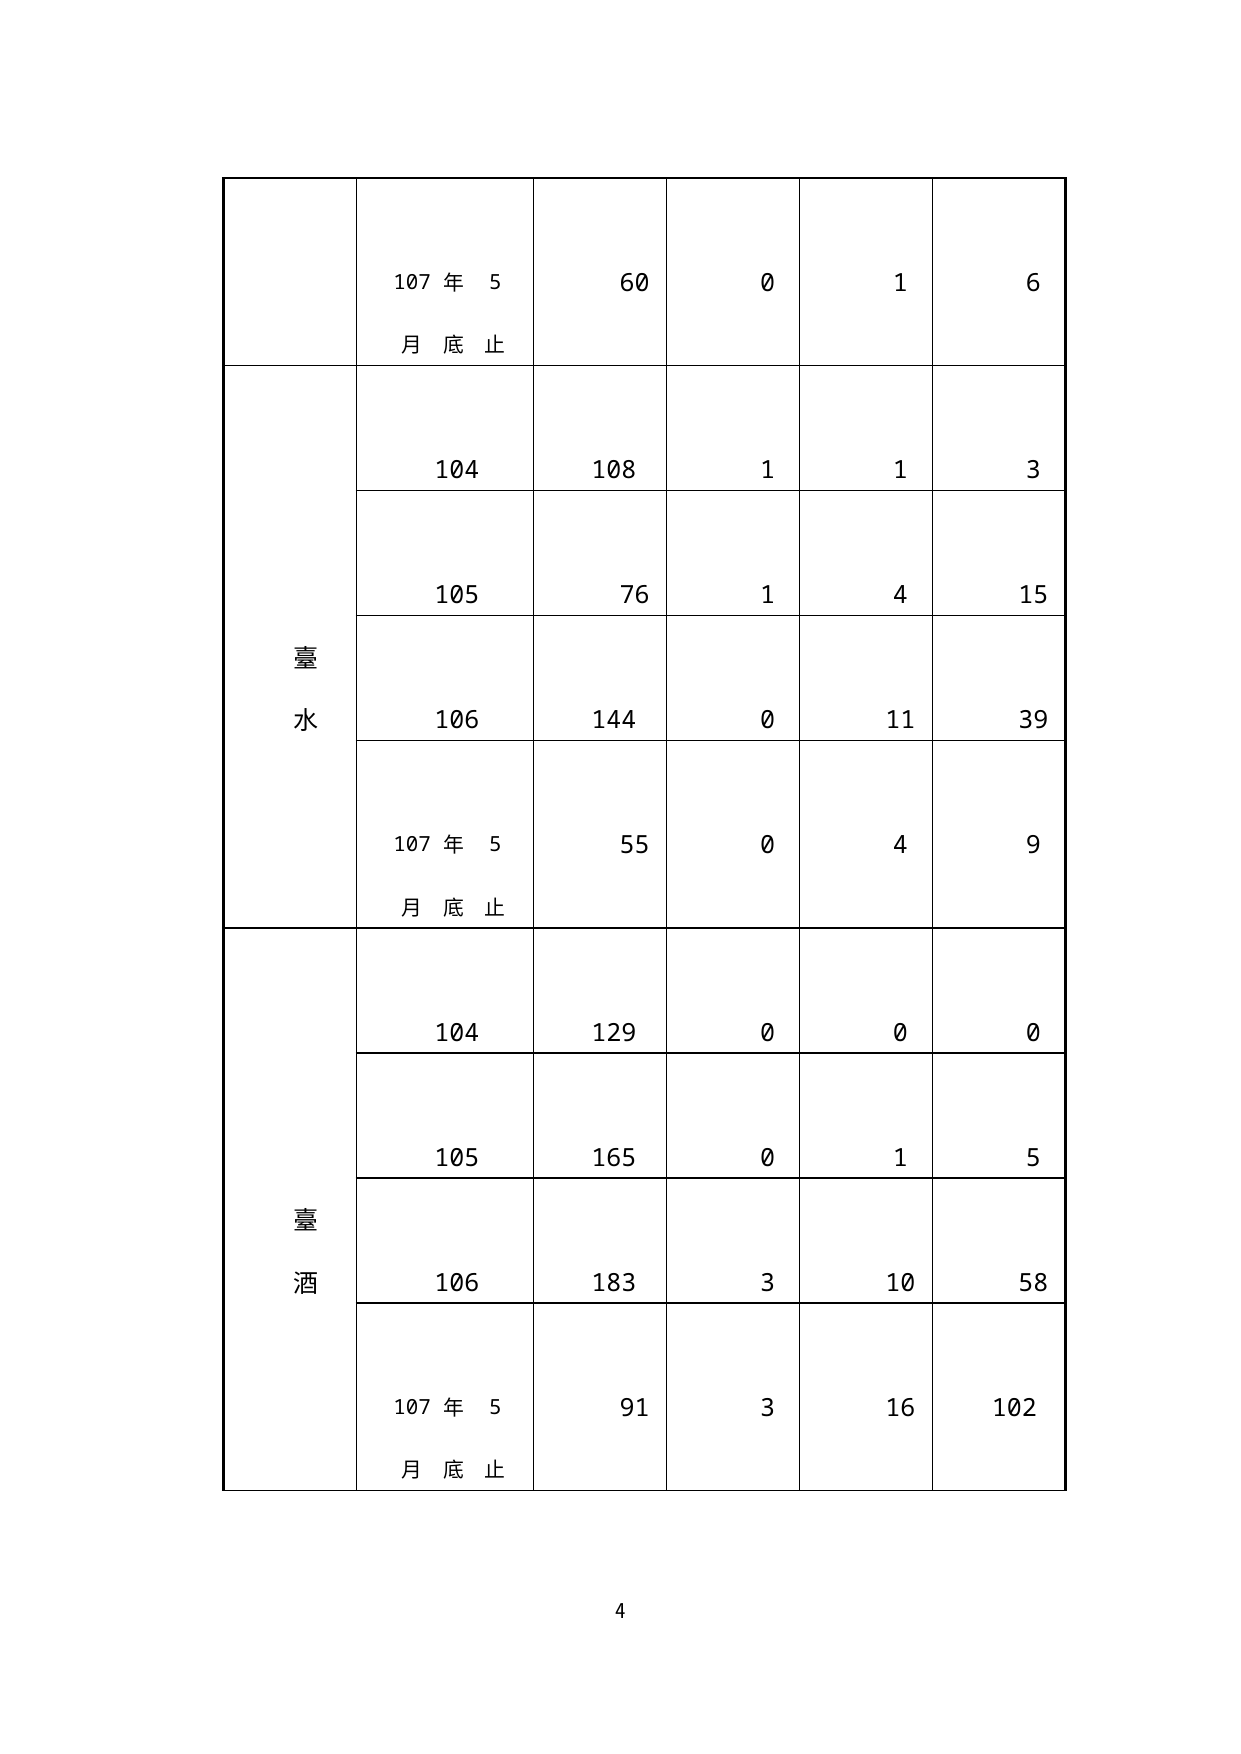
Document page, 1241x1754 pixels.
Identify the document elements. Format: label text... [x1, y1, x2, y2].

table_cell 76 [534, 491, 666, 615]
table_cell 5 [933, 1054, 1064, 1177]
table_cell 1 [800, 179, 932, 365]
table_cell 臺水 [225, 366, 356, 927]
table_cell 129 [534, 929, 666, 1052]
table_cell 4 [800, 491, 932, 615]
table_cell 3 [667, 1179, 799, 1302]
table_cell 11 [800, 616, 932, 740]
table_cell 1 [800, 366, 932, 490]
table_cell 91 [534, 1304, 666, 1490]
table_cell 0 [667, 741, 799, 927]
table_cell 0 [667, 1054, 799, 1177]
table_cell 0 [800, 929, 932, 1052]
table_cell 183 [534, 1179, 666, 1302]
table_cell 60 [534, 179, 666, 365]
table_cell 3 [933, 366, 1064, 490]
table_cell 16 [800, 1304, 932, 1490]
table_cell 144 [534, 616, 666, 740]
table_cell 39 [933, 616, 1064, 740]
table_cell 106 [357, 616, 533, 740]
table_cell 9 [933, 741, 1064, 927]
table_cell 104 [357, 366, 533, 490]
table_cell 102 [933, 1304, 1064, 1490]
table_cell 4 [800, 741, 932, 927]
table_cell 0 [667, 929, 799, 1052]
table_cell 104 [357, 929, 533, 1052]
table_cell 0 [933, 929, 1064, 1052]
table_cell 1 [667, 491, 799, 615]
table_cell 165 [534, 1054, 666, 1177]
table_cell 6 [933, 179, 1064, 365]
table_cell [225, 179, 356, 365]
table_cell 0 [667, 616, 799, 740]
table_cell 55 [534, 741, 666, 927]
table_cell 107年5月底止 [357, 1304, 533, 1490]
table_cell 臺酒 [225, 929, 356, 1490]
table_cell 107年5月底止 [357, 179, 533, 365]
table_cell 106 [357, 1179, 533, 1302]
table_cell 105 [357, 1054, 533, 1177]
table_cell 107年5月底止 [357, 741, 533, 927]
table_cell 105 [357, 491, 533, 615]
table_cell 58 [933, 1179, 1064, 1302]
table_cell 3 [667, 1304, 799, 1490]
table_cell 108 [534, 366, 666, 490]
table_cell 10 [800, 1179, 932, 1302]
table_cell 15 [933, 491, 1064, 615]
table_cell 1 [800, 1054, 932, 1177]
table_cell 0 [667, 179, 799, 365]
table_cell 1 [667, 366, 799, 490]
